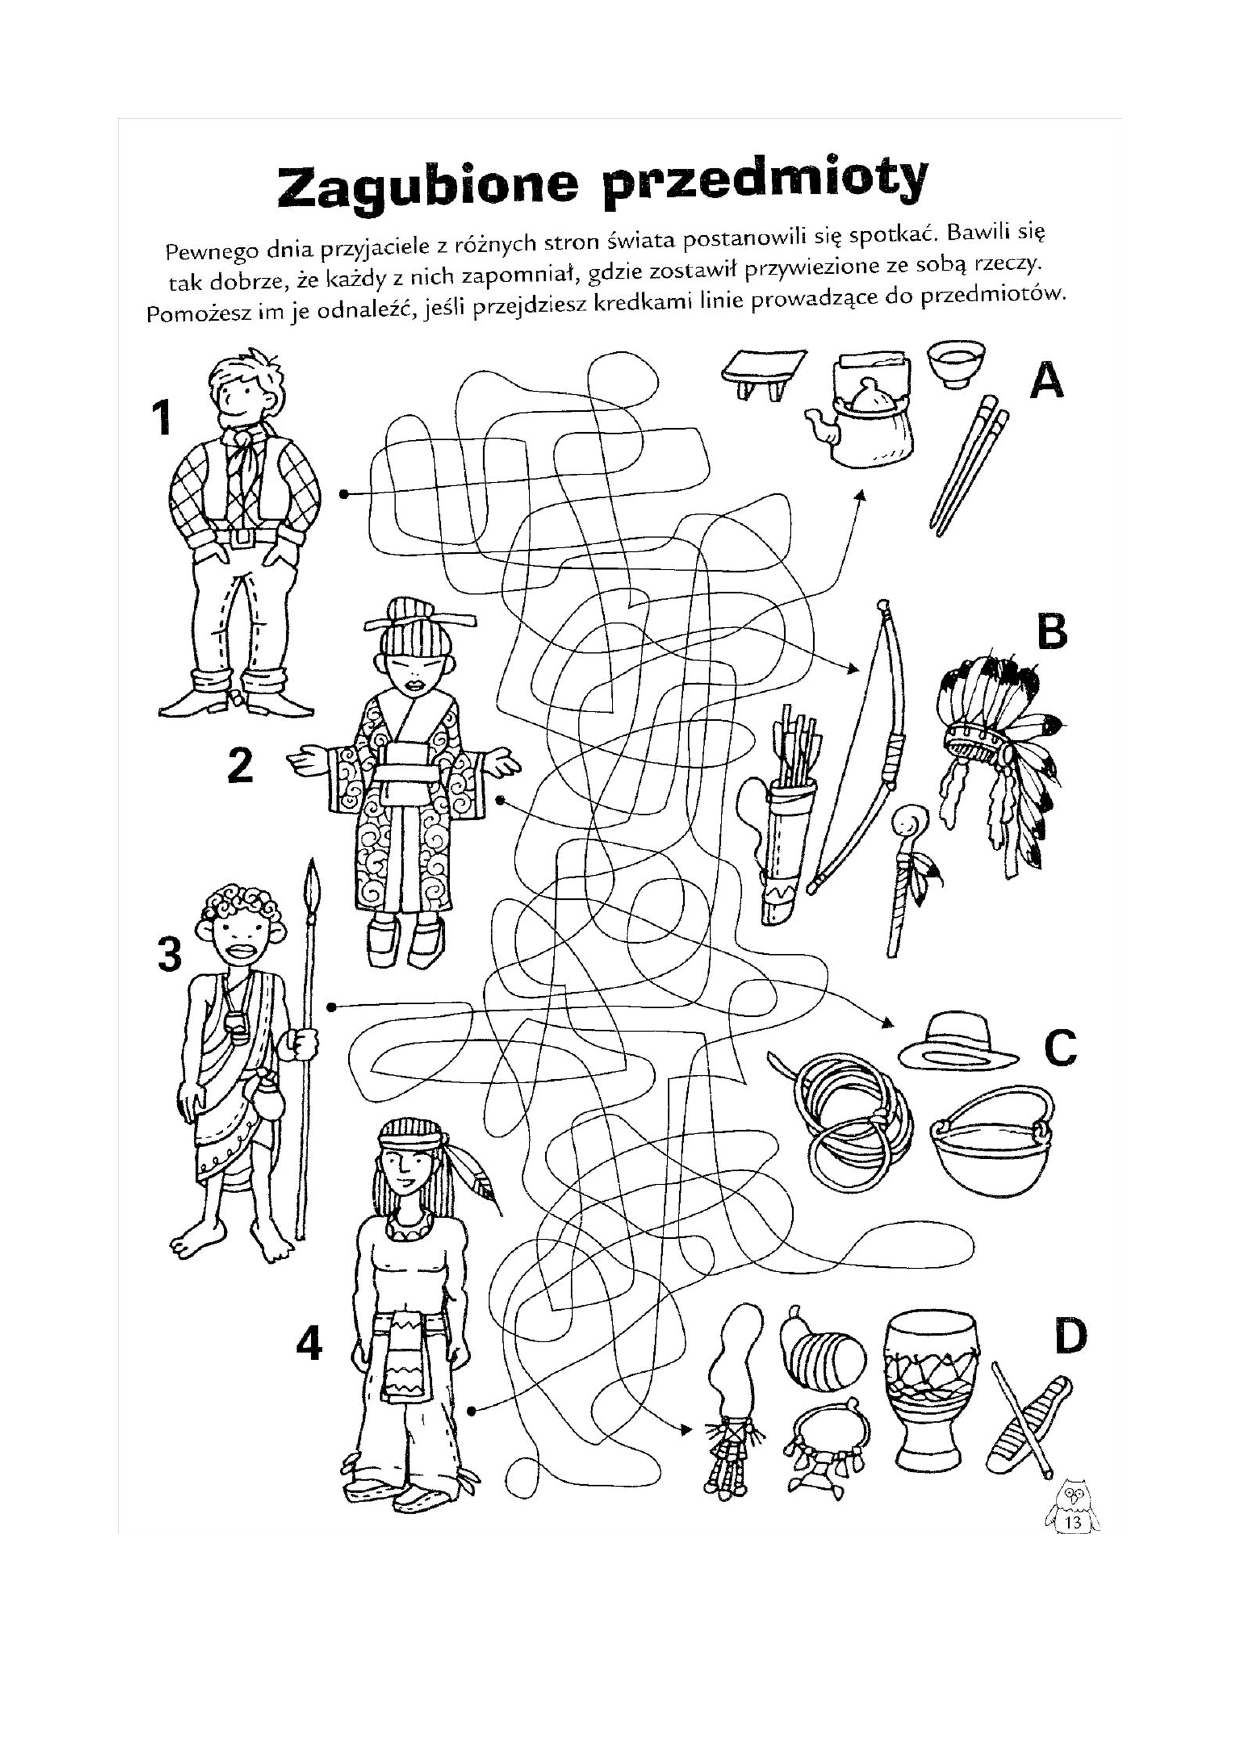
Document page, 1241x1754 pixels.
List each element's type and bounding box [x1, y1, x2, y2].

picture [118, 118, 1122, 1534]
